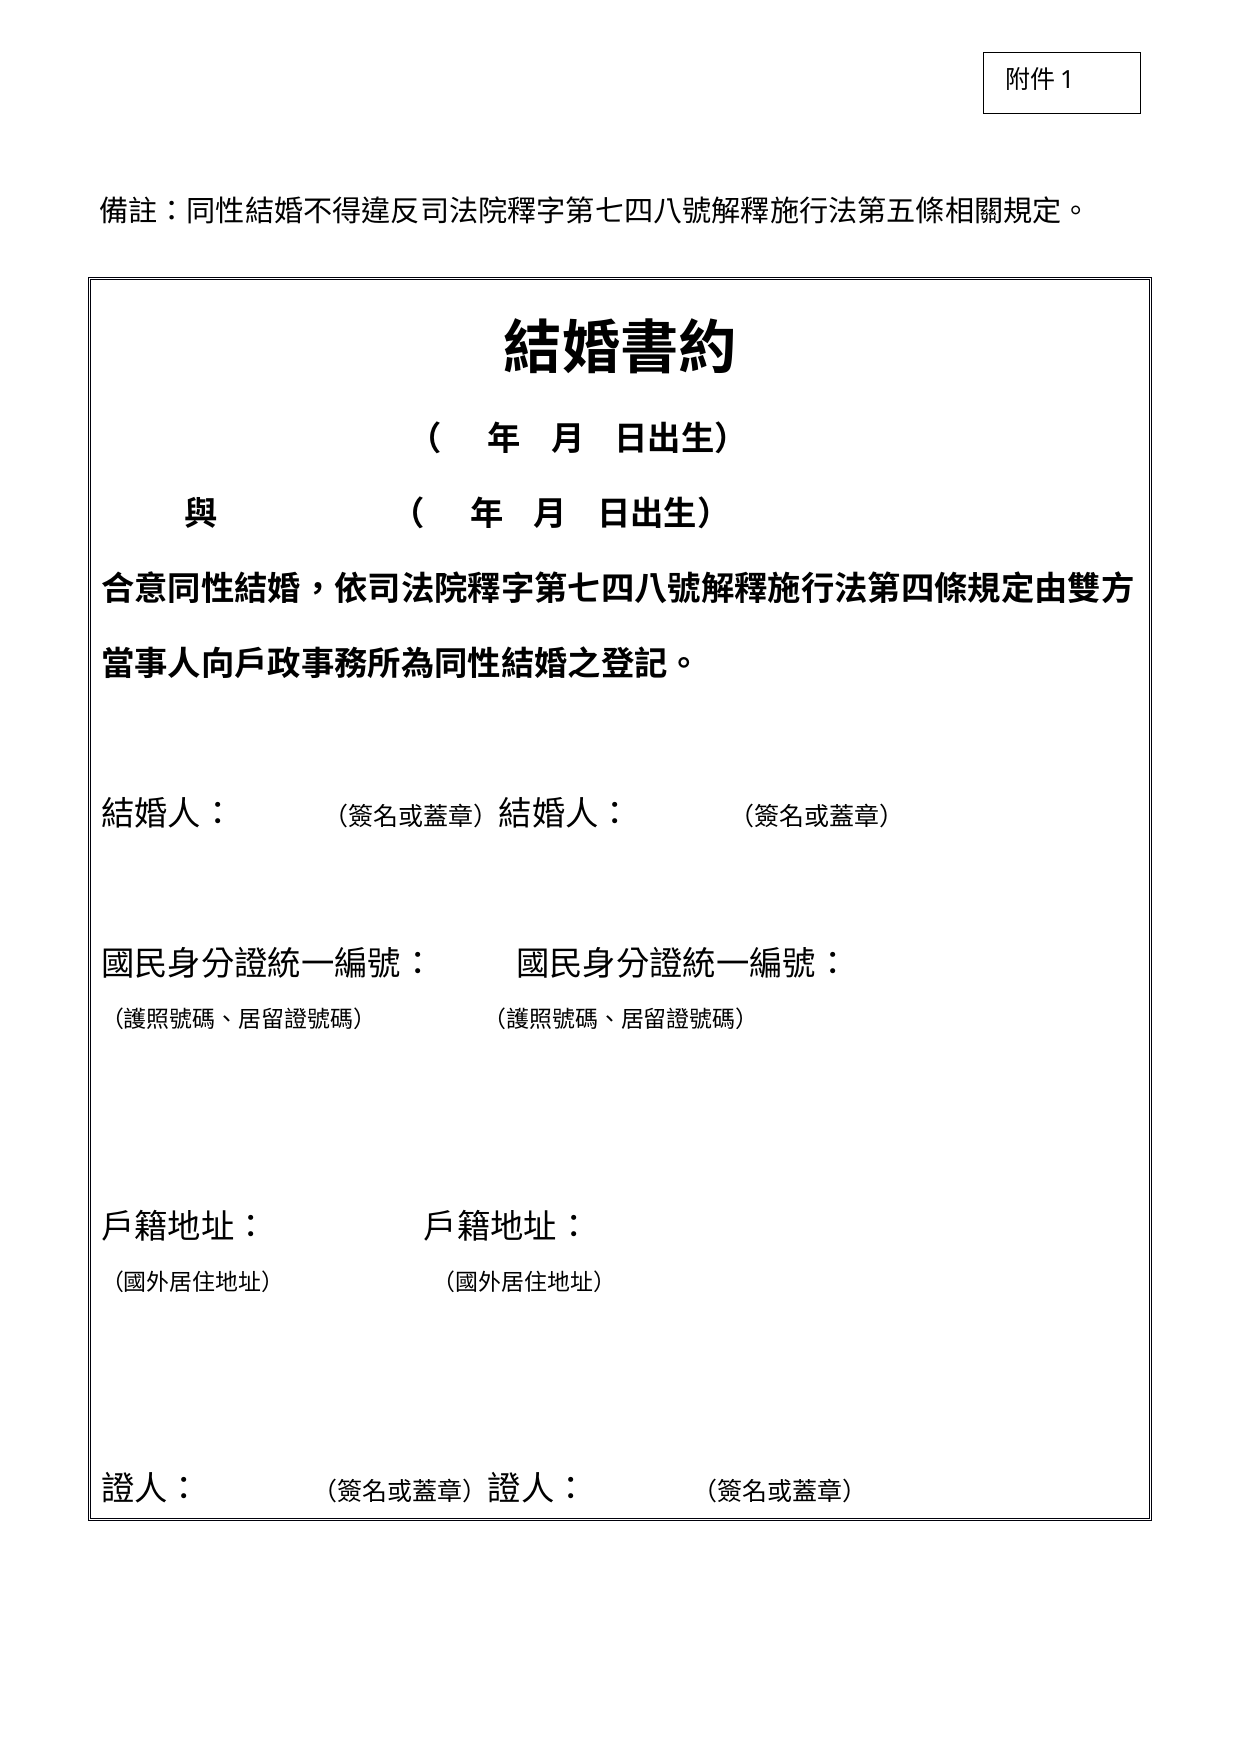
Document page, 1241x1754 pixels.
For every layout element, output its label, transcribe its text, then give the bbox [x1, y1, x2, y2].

text 備註：同性結婚不得違反司法院釋字第七四八號解釋施行法第五條相關規定。 [99, 164, 1162, 239]
text 附件1 [998, 59, 1096, 96]
table_header 結婚書約 （ 年 月 日出生） 與 （ 年 月 日出生） 合意同性結婚，依司法院釋字第七四八號解釋施行法第四條規定由雙方當事人向戶政事務所為同性結婚之登記。 結婚人： （簽名或蓋章）結婚人： （簽名或蓋章） 國民身分證統一編號： 國民身分證統一編號： （護照號碼、居留證號碼） （護照號碼、居留證號碼） 戶籍地址： 戶籍地址： （國外居住地址） （國外居住地址） 證人： （簽名或蓋章）證人： （簽名或蓋章） [91, 280, 1149, 1518]
